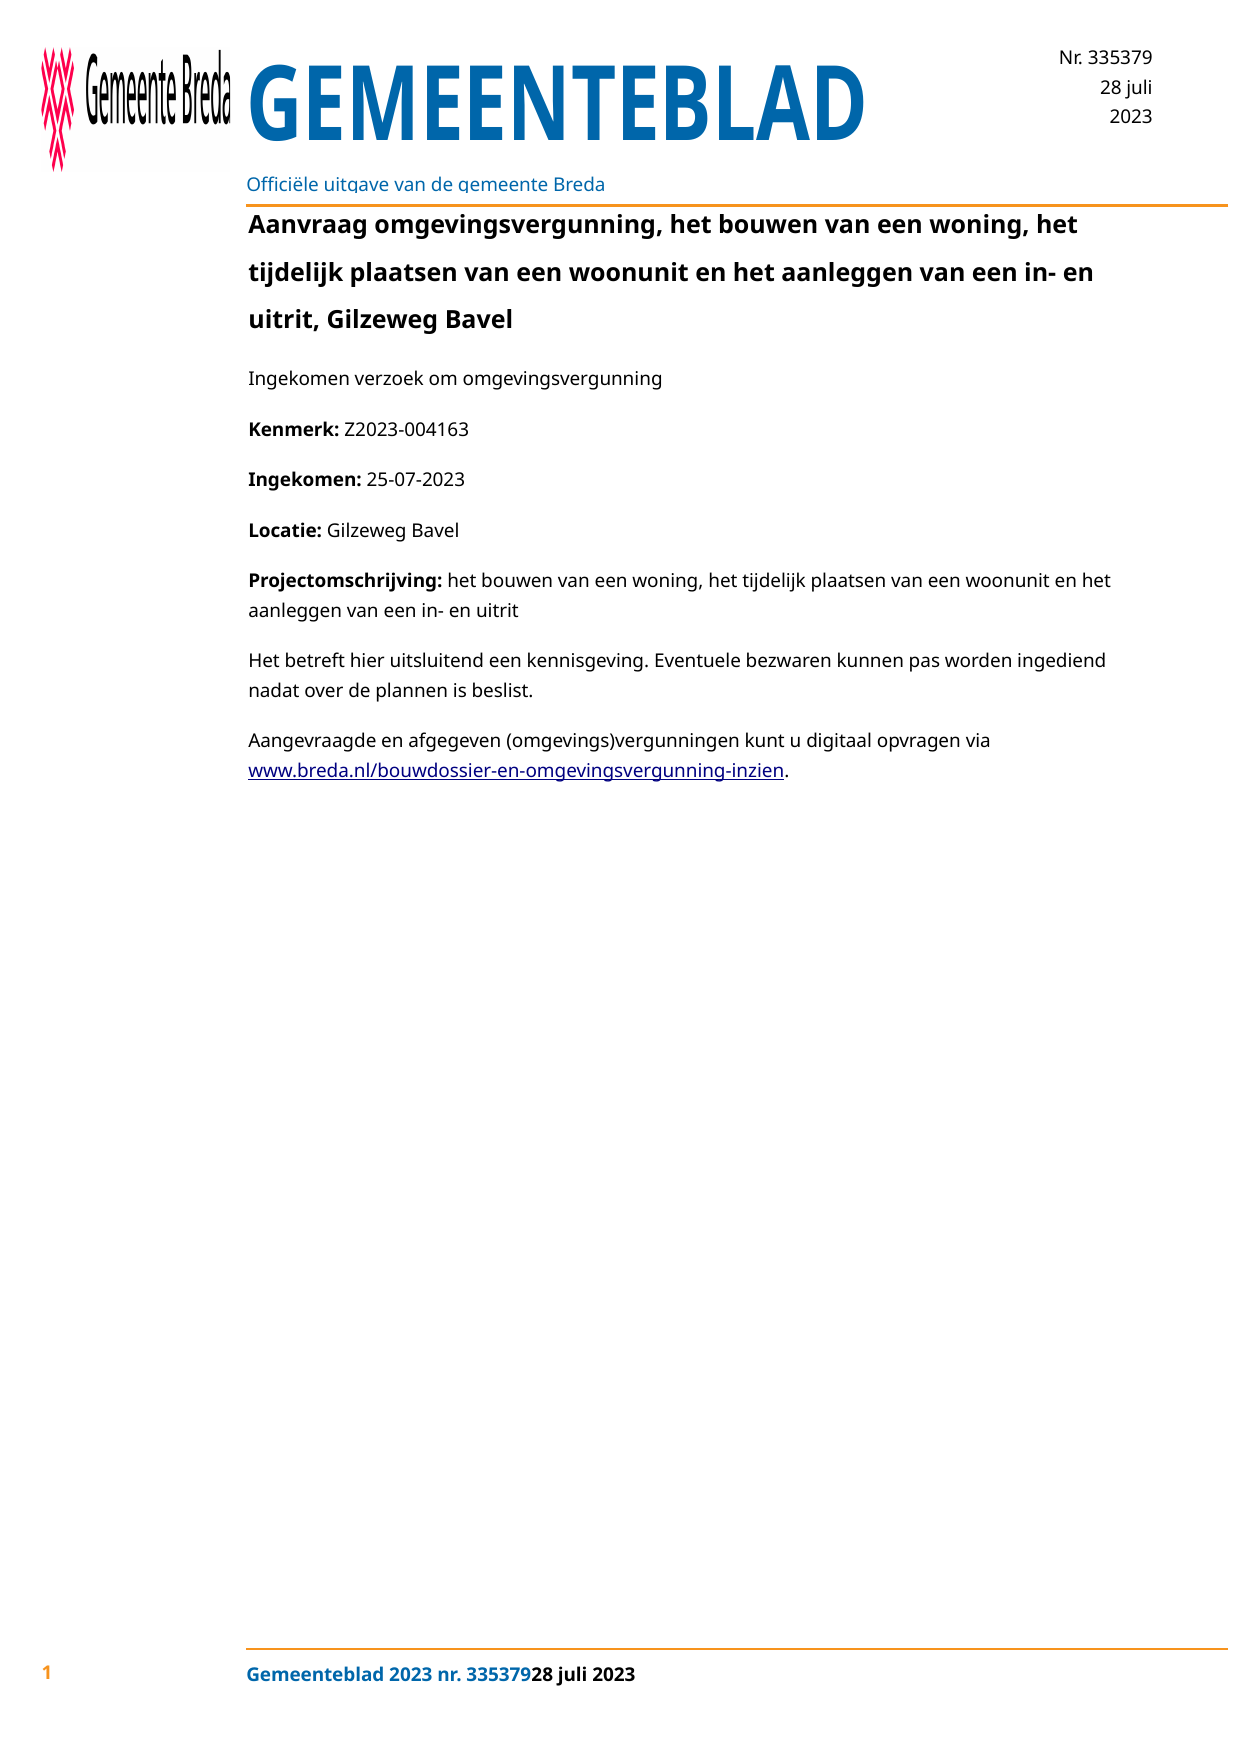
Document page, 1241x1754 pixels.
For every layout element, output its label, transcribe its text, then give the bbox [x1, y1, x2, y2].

picture [41, 47, 231, 172]
text Locatie: Gilzeweg Bavel [248, 517, 1152, 542]
text Het betreft hier uitsluitend een kennisgeving. Eventuele bezwaren kunnen pas worden ingediend nadat over de plannen is beslist. [248, 647, 1152, 702]
text Projectomschrijving: het bouwen van een woning, het tijdelijk plaatsen van een woonunit en het aanleggen van een in- en uitrit [248, 567, 1152, 622]
text Ingekomen verzoek om omgevingsvergunning [248, 366, 1152, 391]
text Aanvraag omgevingsvergunning, het bouwen van een woning, het tijdelijk plaatsen van een woonunit en het aanleggen van een in- en uitrit, Gilzeweg Bavel [248, 207, 1152, 336]
text Kenmerk: Z2023-004163 [248, 416, 1152, 442]
text Aangevraagde en afgegeven (omgevings)vergunningen kunt u digitaal opvragen via www.breda.nl/bouwdossier-en-omgevingsvergunning-inzien. [248, 727, 1152, 782]
text Ingekomen: 25-07-2023 [248, 466, 1152, 492]
